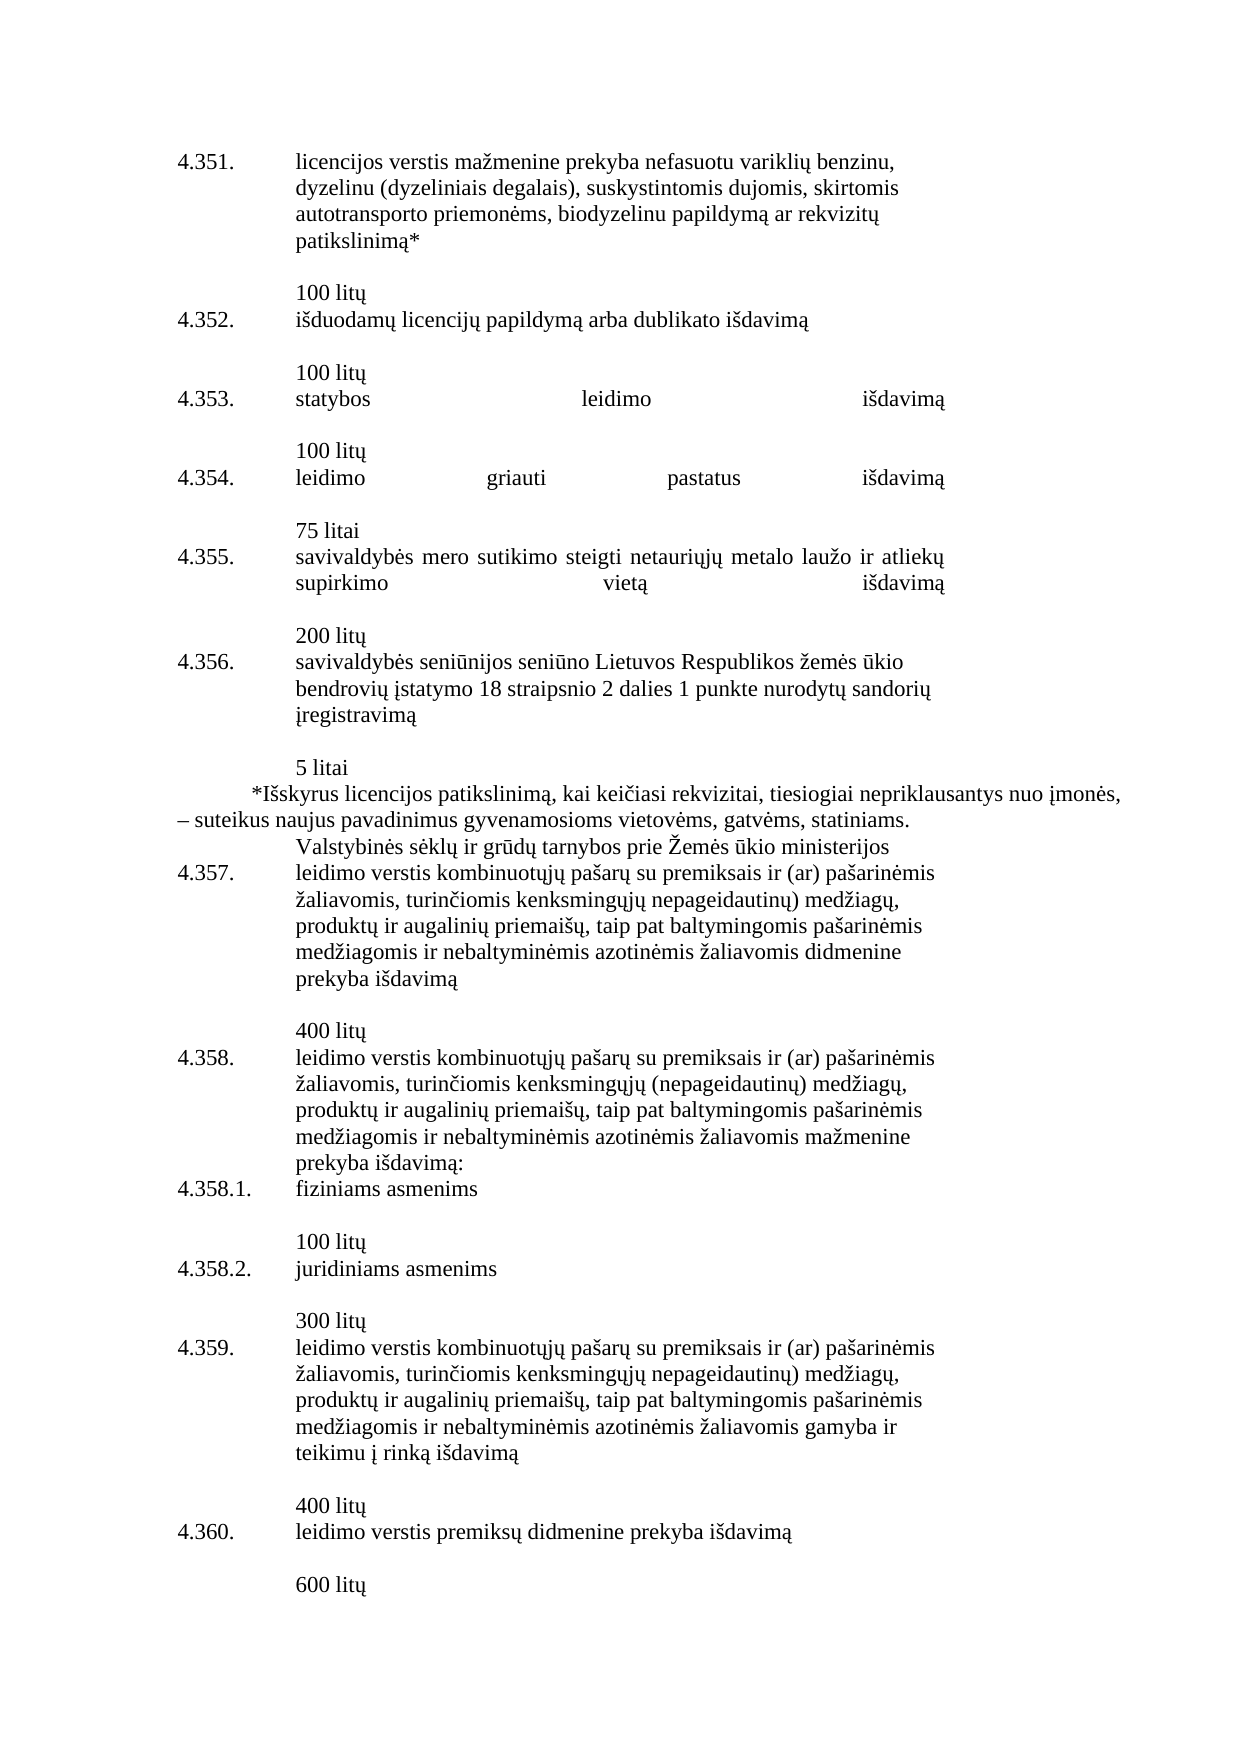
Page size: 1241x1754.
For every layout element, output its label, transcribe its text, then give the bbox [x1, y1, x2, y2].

text 4.351. licencijos verstis mažmenine prekyba nefasuotu variklių benzinu, dyzelinu (dyzeliniais degalais), suskystintomis dujomis, skirtomis autotransporto priemonėms, biodyzelinu papildymą ar rekvizitų patikslinimą* 100 litų [177, 148, 945, 306]
text 4.357. leidimo verstis kombinuotųjų pašarų su premiksais ir (ar) pašarinėmis žaliavomis, turinčiomis kenksmingųjų nepageidautinų) medžiagų, produktų ir augalinių priemaišų, taip pat baltymingomis pašarinėmis medžiagomis ir nebaltyminėmis azotinėmis žaliavomis didmenine prekyba išdavimą 400 litų [177, 859, 945, 1044]
text 4.358. leidimo verstis kombinuotųjų pašarų su premiksais ir (ar) pašarinėmis žaliavomis, turinčiomis kenksmingųjų (nepageidautinų) medžiagų, produktų ir augalinių priemaišų, taip pat baltymingomis pašarinėmis medžiagomis ir nebaltyminėmis azotinėmis žaliavomis mažmenine prekyba išdavimą: [177, 1044, 945, 1176]
text 4.360. leidimo verstis premiksų didmenine prekyba išdavimą 600 litų [177, 1518, 945, 1597]
text 4.359. leidimo verstis kombinuotųjų pašarų su premiksais ir (ar) pašarinėmis žaliavomis, turinčiomis kenksmingųjų nepageidautinų) medžiagų, produktų ir augalinių priemaišų, taip pat baltymingomis pašarinėmis medžiagomis ir nebaltyminėmis azotinėmis žaliavomis gamyba ir teikimu į rinką išdavimą 400 litų [177, 1334, 945, 1518]
text *Išskyrus licencijos patikslinimą, kai keičiasi rekvizitai, tiesiogiai nepriklausantys nuo įmonės, – suteikus naujus pavadinimus gyvenamosioms vietovėms, gatvėms, statiniams. [177, 780, 1122, 833]
text 4.356. savivaldybės seniūnijos seniūno Lietuvos Respublikos žemės ūkio bendrovių įstatymo 18 straipsnio 2 dalies 1 punkte nurodytų sandorių įregistravimą 5 litai [177, 648, 945, 780]
text 4.358.2. juridiniams asmenims 300 litų [177, 1254, 945, 1334]
text 4.355. savivaldybės mero sutikimo steigti netauriųjų metalo laužo ir atliekų supirkimo vietą išdavimą 200 litų [177, 543, 945, 648]
text 4.358.1. fiziniams asmenims 100 litų [177, 1176, 945, 1254]
text 4.353. statybos leidimo išdavimą 100 litų [177, 385, 945, 464]
text 4.352. išduodamų licencijų papildymą arba dublikato išdavimą 100 litų [177, 306, 945, 385]
text Valstybinės sėklų ir grūdų tarnybos prie Žemės ūkio ministerijos [177, 833, 945, 859]
text 4.354. leidimo griauti pastatus išdavimą 75 litai [177, 464, 945, 543]
